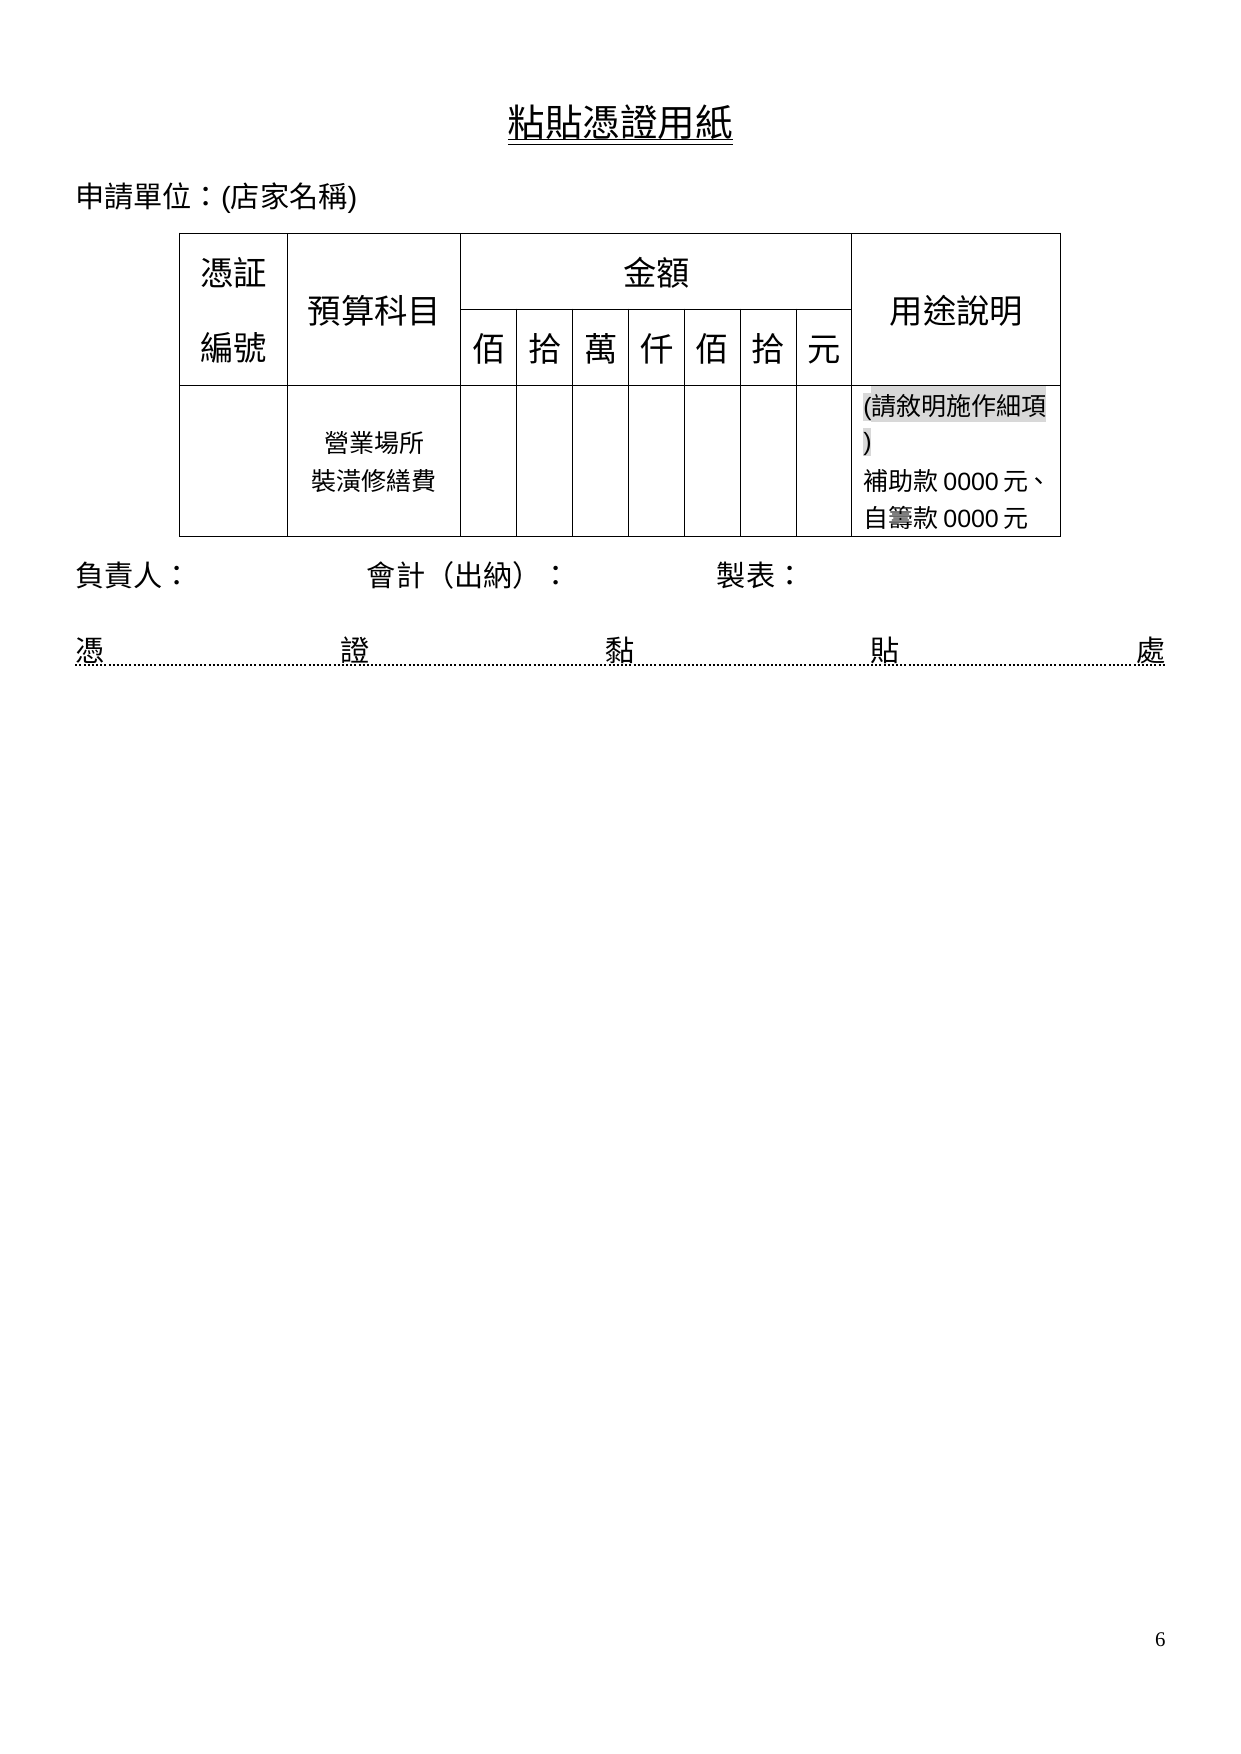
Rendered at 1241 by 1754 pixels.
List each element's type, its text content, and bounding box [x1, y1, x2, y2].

text 負責人： 會計（出納）： 製表： [75, 537, 1165, 612]
table_cell 佰 [461, 310, 516, 384]
table_header 預算科目 [288, 234, 460, 384]
table_cell [573, 386, 628, 536]
table_cell 佰 [685, 310, 740, 384]
table_cell 拾 [517, 310, 572, 384]
table_cell [180, 386, 287, 536]
table_cell [629, 386, 684, 536]
table_header 金額 [461, 234, 851, 308]
table_cell [685, 386, 740, 536]
text 申請單位：(店家名稱) [75, 157, 1165, 232]
table_cell 萬 [573, 310, 628, 384]
table_cell [797, 386, 851, 536]
table_cell 元 [797, 310, 851, 384]
text 憑證黏貼處 [75, 612, 1165, 687]
table_header 用途說明 [852, 234, 1060, 384]
table_cell [461, 386, 516, 536]
table_cell (請敘明施作細項) 補助款0000元、 自籌款0000元 [852, 386, 1060, 536]
table_header 憑証 編號 [180, 234, 287, 384]
table_cell [517, 386, 572, 536]
table_cell 營業場所 裝潢修繕費 [288, 386, 460, 536]
text 粘貼憑證用紙 [75, 82, 1165, 157]
table_cell 仟 [629, 310, 684, 384]
table_cell 拾 [741, 310, 796, 384]
table_cell [741, 386, 796, 536]
